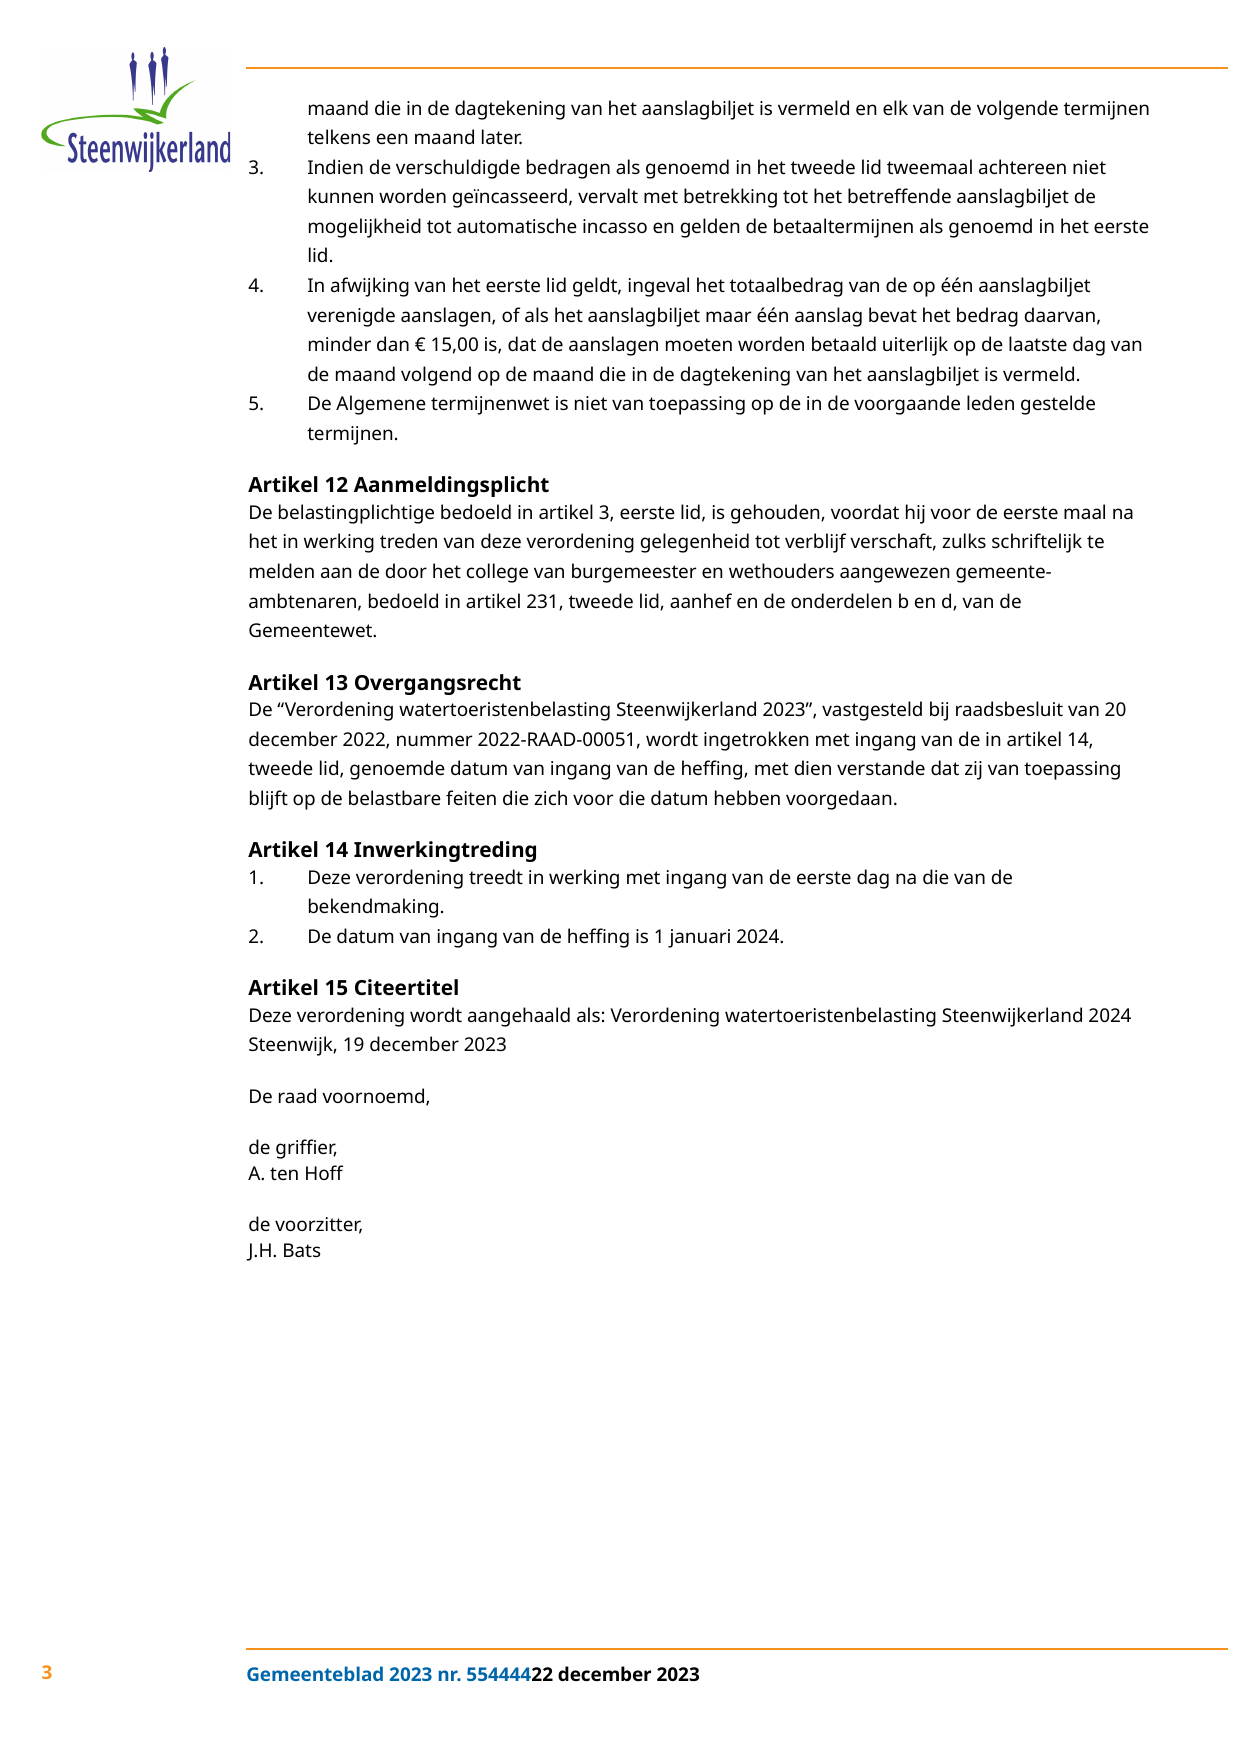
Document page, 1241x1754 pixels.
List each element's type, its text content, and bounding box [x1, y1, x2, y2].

text De raad voornoemd, [248, 1083, 1152, 1109]
list Deze verordening treedt in werking met ingang van de eerste dag na die van de bekendmaking. [248, 864, 1152, 919]
text De belastingplichtige bedoeld in artikel 3, eerste lid, is gehouden, voordat hij voor de eerste maal na het in werking treden van deze verordening gelegenheid tot verblijf verschaft, zulks schriftelijk te melden aan de door het college van burgemeester en wethouders aangewezen gemeente-ambtenaren, bedoeld in artikel 231, tweede lid, aanhef en de onderdelen b en d, van de Gemeentewet. [248, 499, 1152, 643]
text De “Verordening watertoeristenbelasting Steenwijkerland 2023”, vastgesteld bij raadsbesluit van 20 december 2022, nummer 2022-RAAD-00051, wordt ingetrokken met ingang van de in artikel 14, tweede lid, genoemde datum van ingang van de heffing, met dien verstande dat zij van toepassing blijft op de belastbare feiten die zich voor die datum hebben voorgedaan. [248, 696, 1152, 811]
text Artikel 15 Citeertitel [248, 973, 1152, 1002]
text de griffier, [248, 1134, 1152, 1160]
text de voorzitter, [248, 1212, 1152, 1237]
text Artikel 12 Aanmeldingsplicht [248, 471, 1152, 499]
list maand die in de dagtekening van het aanslagbiljet is vermeld en elk van de volgende termijnen telkens een maand later. [248, 95, 1152, 150]
picture [41, 47, 231, 172]
list De datum van ingang van de heffing is 1 januari 2024. [248, 923, 1152, 949]
text A. ten Hoff [248, 1160, 1152, 1186]
list Indien de verschuldigde bedragen als genoemd in het tweede lid tweemaal achtereen niet kunnen worden geïncasseerd, vervalt met betrekking tot het betreffende aanslagbiljet de mogelijkheid tot automatische incasso en gelden de betaaltermijnen als genoemd in het eerste lid. [248, 154, 1152, 268]
list In afwijking van het eerste lid geldt, ingeval het totaalbedrag van de op één aanslagbiljet verenigde aanslagen, of als het aanslagbiljet maar één aanslag bevat het bedrag daarvan, minder dan € 15,00 is, dat de aanslagen moeten worden betaald uiterlijk op de laatste dag van de maand volgend op de maand die in de dagtekening van het aanslagbiljet is vermeld. [248, 272, 1152, 387]
text Artikel 13 Overgangsrecht [248, 668, 1152, 696]
list De Algemene termijnenwet is niet van toepassing op de in de voorgaande leden gestelde termijnen. [248, 391, 1152, 446]
text Steenwijk, 19 december 2023 [248, 1031, 1152, 1057]
text Artikel 14 Inwerkingtreding [248, 835, 1152, 864]
text Deze verordening wordt aangehaald als: Verordening watertoeristenbelasting Steenwijkerland 2024 [248, 1002, 1152, 1028]
text J.H. Bats [248, 1237, 1152, 1263]
